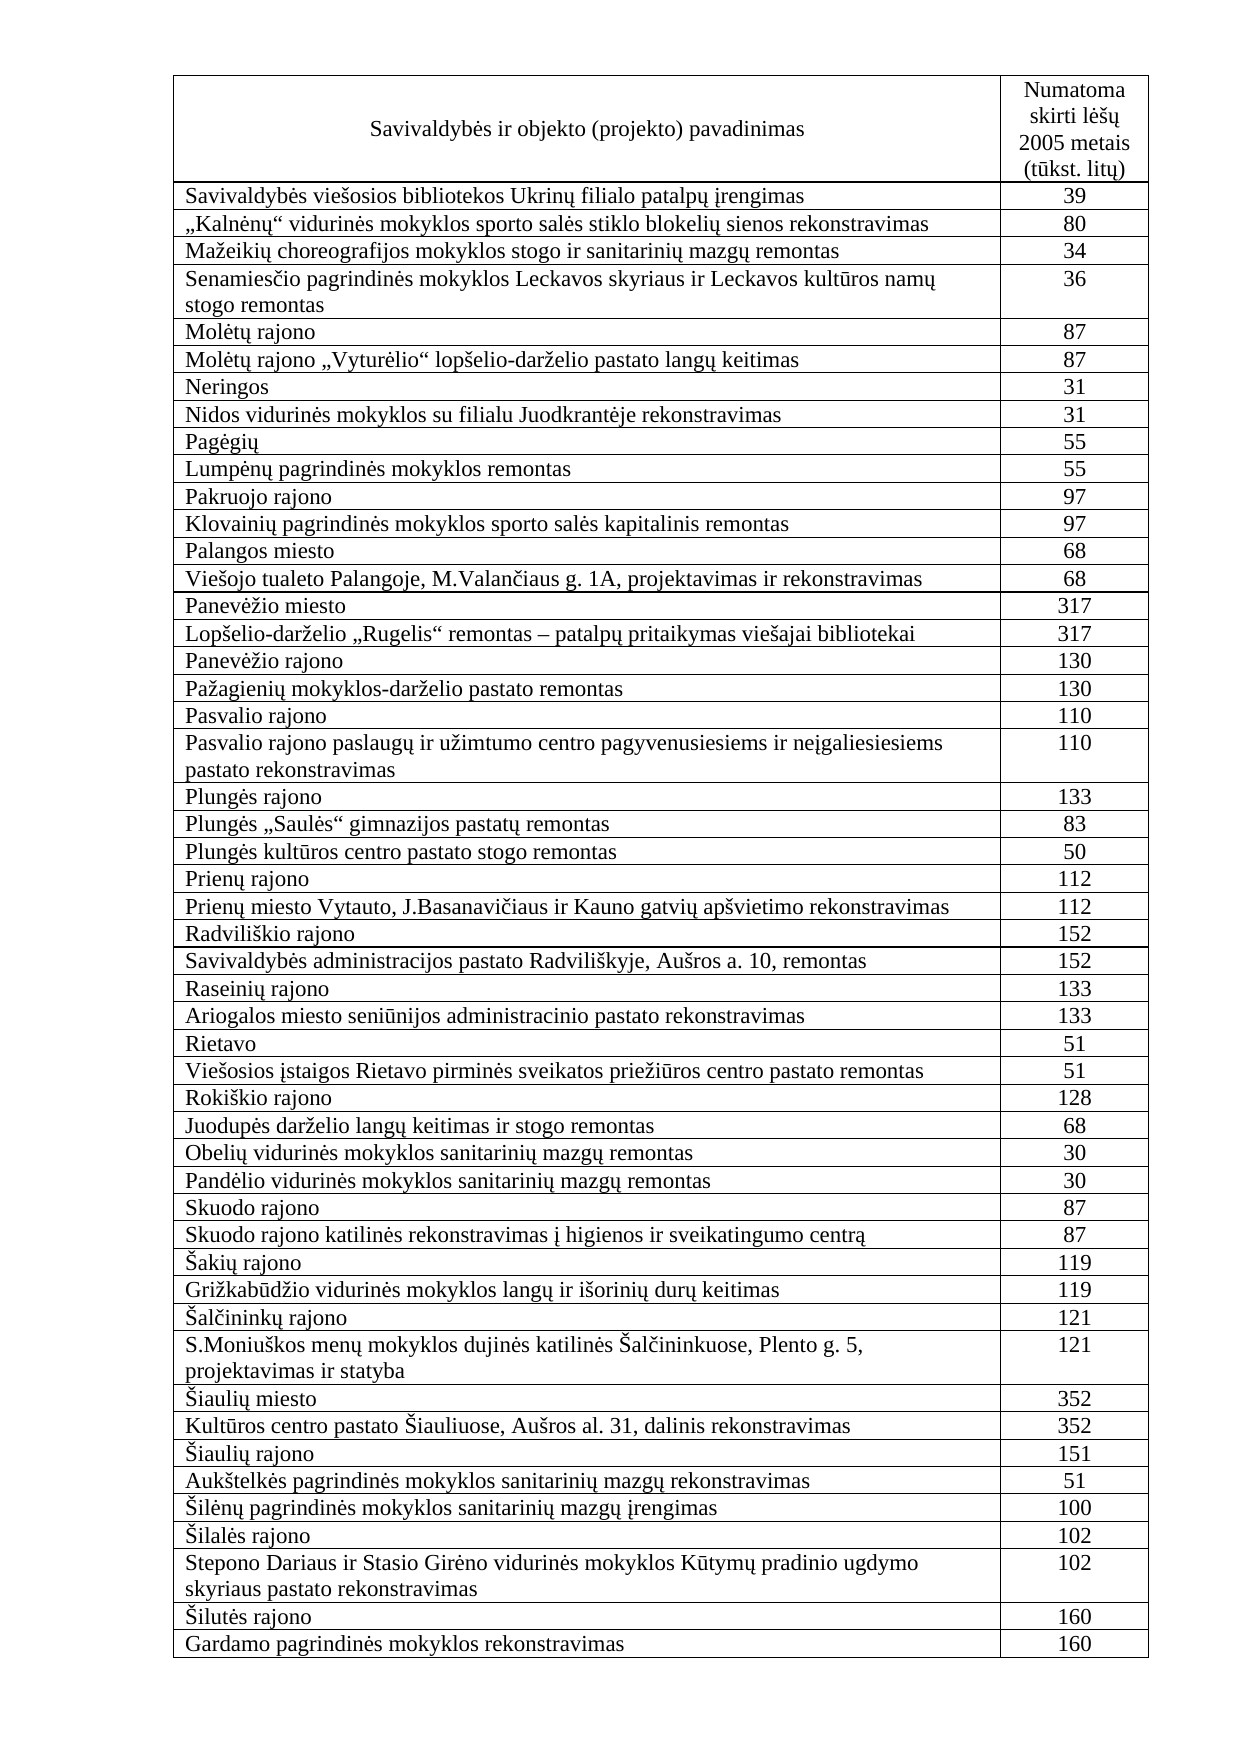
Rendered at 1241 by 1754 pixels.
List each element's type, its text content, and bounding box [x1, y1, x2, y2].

table_cell Kultūros centro pastato Šiauliuose, Aušros al. 31, dalinis rekonstravimas [174, 1412, 1000, 1438]
table_cell 31 [1001, 373, 1148, 399]
table_cell Skuodo rajono [174, 1194, 1000, 1220]
table_cell Savivaldybės viešosios bibliotekos Ukrinų filialo patalpų įrengimas [174, 183, 1000, 209]
table_cell Šilalės rajono [174, 1522, 1000, 1548]
table_cell 119 [1001, 1276, 1148, 1303]
table_cell 151 [1001, 1440, 1148, 1466]
table_cell Molėtų rajono [174, 319, 1000, 345]
table_cell Senamiesčio pagrindinės mokyklos Leckavos skyriaus ir Leckavos kultūros namų stogo remontas [174, 265, 1000, 317]
table_cell 152 [1001, 920, 1148, 946]
table_cell Aukštelkės pagrindinės mokyklos sanitarinių mazgų rekonstravimas [174, 1467, 1000, 1493]
table_cell Pažagienių mokyklos-darželio pastato remontas [174, 675, 1000, 701]
table_cell 100 [1001, 1494, 1148, 1521]
table_cell 34 [1001, 237, 1148, 264]
table_cell Šilutės rajono [174, 1603, 1000, 1629]
table_cell Nidos vidurinės mokyklos su filialu Juodkrantėje rekonstravimas [174, 401, 1000, 427]
table_cell 160 [1001, 1630, 1148, 1657]
table_cell Pasvalio rajono [174, 702, 1000, 728]
table_cell Šiaulių rajono [174, 1440, 1000, 1466]
table_cell 30 [1001, 1139, 1148, 1166]
table_cell 51 [1001, 1030, 1148, 1056]
table_cell 112 [1001, 893, 1148, 919]
table_cell 110 [1001, 729, 1148, 782]
table_cell 87 [1001, 319, 1148, 345]
table_cell Skuodo rajono katilinės rekonstravimas į higienos ir sveikatingumo centrą [174, 1221, 1000, 1248]
table_cell Rietavo [174, 1030, 1000, 1056]
table_header Savivaldybės ir objekto (projekto) pavadinimas [174, 76, 1000, 181]
table_cell 133 [1001, 1002, 1148, 1029]
table_cell 130 [1001, 647, 1148, 673]
table_cell S.Moniuškos menų mokyklos dujinės katilinės Šalčininkuose, Plento g. 5, projektavimas ir statyba [174, 1331, 1000, 1384]
table_cell 102 [1001, 1522, 1148, 1548]
table_cell 133 [1001, 975, 1148, 1001]
table_cell 31 [1001, 401, 1148, 427]
table_cell Pandėlio vidurinės mokyklos sanitarinių mazgų remontas [174, 1167, 1000, 1193]
table_cell 87 [1001, 1221, 1148, 1248]
table_cell 68 [1001, 538, 1148, 564]
table_cell Šiaulių miesto [174, 1385, 1000, 1411]
table_cell Prienų miesto Vytauto, J.Basanavičiaus ir Kauno gatvių apšvietimo rekonstravimas [174, 893, 1000, 919]
table_cell 55 [1001, 428, 1148, 454]
table_cell 112 [1001, 865, 1148, 892]
table_cell Pagėgių [174, 428, 1000, 454]
table_cell 160 [1001, 1603, 1148, 1629]
table_cell Mažeikių choreografijos mokyklos stogo ir sanitarinių mazgų remontas [174, 237, 1000, 264]
table_cell 87 [1001, 346, 1148, 372]
table_cell 87 [1001, 1194, 1148, 1220]
table_cell 317 [1001, 593, 1148, 619]
table_cell Stepono Dariaus ir Stasio Girėno vidurinės mokyklos Kūtymų pradinio ugdymo skyriaus pastato rekonstravimas [174, 1549, 1000, 1602]
table_cell 121 [1001, 1331, 1148, 1384]
table_cell Šilėnų pagrindinės mokyklos sanitarinių mazgų įrengimas [174, 1494, 1000, 1521]
table_cell 133 [1001, 783, 1148, 809]
table_cell Savivaldybės administracijos pastato Radviliškyje, Aušros a. 10, remontas [174, 948, 1000, 974]
table_cell Viešosios įstaigos Rietavo pirminės sveikatos priežiūros centro pastato remontas [174, 1057, 1000, 1083]
table_cell 68 [1001, 1112, 1148, 1138]
table_cell 352 [1001, 1385, 1148, 1411]
table_cell Pasvalio rajono paslaugų ir užimtumo centro pagyvenusiesiems ir neįgaliesiesiems pastato rekonstravimas [174, 729, 1000, 782]
table_cell Molėtų rajono „Vyturėlio“ lopšelio-darželio pastato langų keitimas [174, 346, 1000, 372]
table_cell 83 [1001, 811, 1148, 837]
table_cell Rokiškio rajono [174, 1085, 1000, 1111]
table_cell 152 [1001, 948, 1148, 974]
table_cell 30 [1001, 1167, 1148, 1193]
table_cell Obelių vidurinės mokyklos sanitarinių mazgų remontas [174, 1139, 1000, 1166]
table_cell 130 [1001, 675, 1148, 701]
table_cell Lumpėnų pagrindinės mokyklos remontas [174, 455, 1000, 482]
table_cell 128 [1001, 1085, 1148, 1111]
table_cell 50 [1001, 838, 1148, 864]
table_cell 39 [1001, 183, 1148, 209]
table_cell 121 [1001, 1304, 1148, 1330]
table_cell Prienų rajono [174, 865, 1000, 892]
table_cell Panevėžio miesto [174, 593, 1000, 619]
table_cell Neringos [174, 373, 1000, 399]
table_cell Gardamo pagrindinės mokyklos rekonstravimas [174, 1630, 1000, 1657]
table_header Numatoma skirti lėšų 2005 metais (tūkst. litų) [1001, 76, 1148, 181]
table_cell Plungės „Saulės“ gimnazijos pastatų remontas [174, 811, 1000, 837]
table_cell 68 [1001, 565, 1148, 591]
table_cell Plungės rajono [174, 783, 1000, 809]
table_cell Šalčininkų rajono [174, 1304, 1000, 1330]
table_cell 102 [1001, 1549, 1148, 1602]
table_cell Klovainių pagrindinės mokyklos sporto salės kapitalinis remontas [174, 510, 1000, 537]
table_cell „Kalnėnų“ vidurinės mokyklos sporto salės stiklo blokelių sienos rekonstravimas [174, 210, 1000, 236]
table_cell Ariogalos miesto seniūnijos administracinio pastato rekonstravimas [174, 1002, 1000, 1029]
table_cell 119 [1001, 1249, 1148, 1275]
table_cell Panevėžio rajono [174, 647, 1000, 673]
table_cell 51 [1001, 1467, 1148, 1493]
table_cell Plungės kultūros centro pastato stogo remontas [174, 838, 1000, 864]
table_cell Viešojo tualeto Palangoje, M.Valančiaus g. 1A, projektavimas ir rekonstravimas [174, 565, 1000, 591]
table_cell Palangos miesto [174, 538, 1000, 564]
table_cell 352 [1001, 1412, 1148, 1438]
table_cell Juodupės darželio langų keitimas ir stogo remontas [174, 1112, 1000, 1138]
table_cell 97 [1001, 483, 1148, 509]
table_cell 110 [1001, 702, 1148, 728]
table_cell 80 [1001, 210, 1148, 236]
table_cell 55 [1001, 455, 1148, 482]
table_cell Grižkabūdžio vidurinės mokyklos langų ir išorinių durų keitimas [174, 1276, 1000, 1303]
table_cell 36 [1001, 265, 1148, 317]
table_cell Raseinių rajono [174, 975, 1000, 1001]
table_cell Šakių rajono [174, 1249, 1000, 1275]
table_cell Pakruojo rajono [174, 483, 1000, 509]
table_cell Radviliškio rajono [174, 920, 1000, 946]
table_cell Lopšelio-darželio „Rugelis“ remontas – patalpų pritaikymas viešajai bibliotekai [174, 620, 1000, 646]
table_cell 97 [1001, 510, 1148, 537]
table_cell 317 [1001, 620, 1148, 646]
table_cell 51 [1001, 1057, 1148, 1083]
